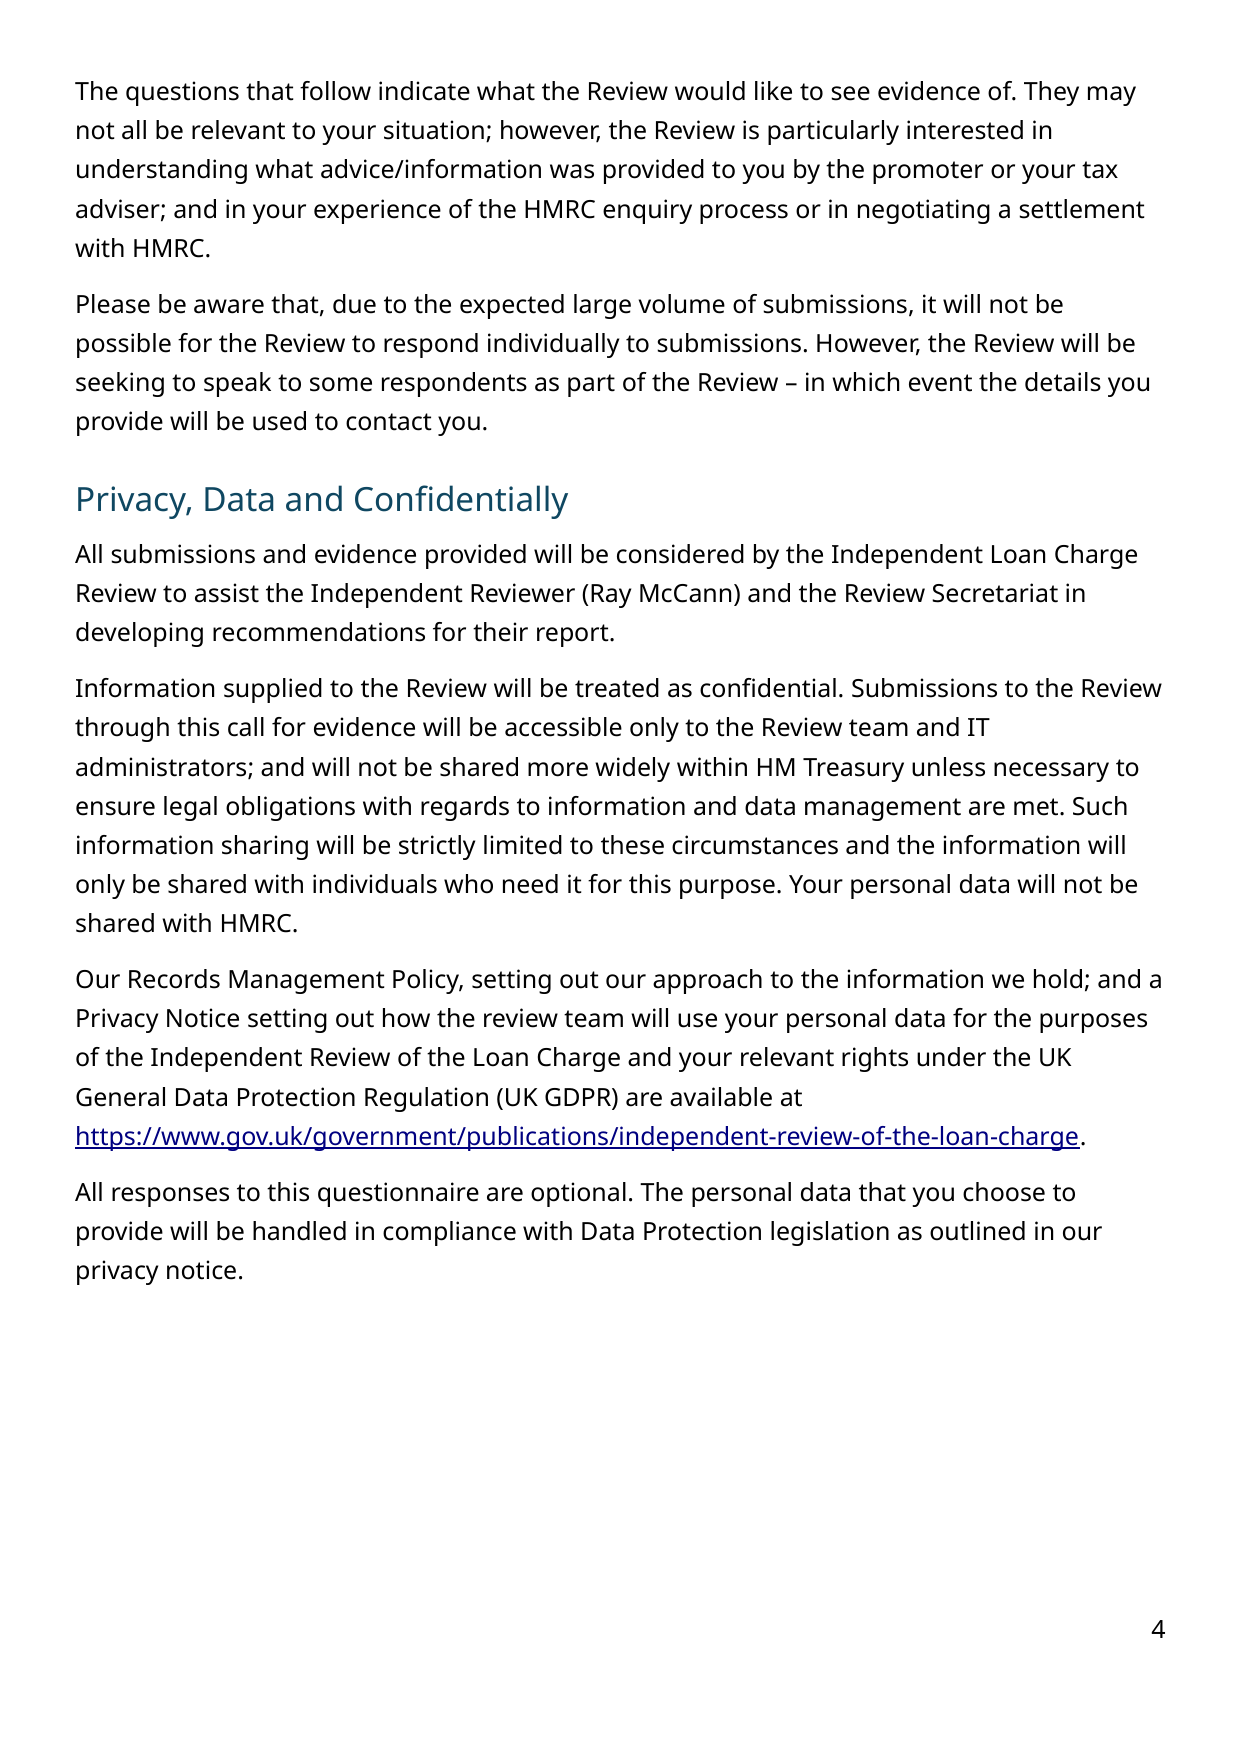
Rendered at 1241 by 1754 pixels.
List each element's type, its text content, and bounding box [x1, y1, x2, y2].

text All submissions and evidence provided will be considered by the Independent Loan Charge Review to assist the Independent Reviewer (Ray McCann) and the Review Secretariat in developing recommendations for their report. [75, 537, 1165, 649]
text Information supplied to the Review will be treated as confidential. Submissions to the Review through this call for evidence will be accessible only to the Review team and IT administrators; and will not be shared more widely within HM Treasury unless necessary to ensure legal obligations with regards to information and data management are met. Such information sharing will be strictly limited to these circumstances and the information will only be shared with individuals who need it for this purpose. Your personal data will not be shared with HMRC. [75, 671, 1165, 940]
subtitle Privacy, Data and Confidentially [75, 476, 1165, 522]
text Please be aware that, due to the expected large volume of submissions, it will not be possible for the Review to respond individually to submissions. However, the Review will be seeking to speak to some respondents as part of the Review – in which event the details you provide will be used to contact you. [75, 286, 1165, 438]
text The questions that follow indicate what the Review would like to see evidence of. They may not all be relevant to your situation; however, the Review is particularly interested in understanding what advice/information was provided to you by the promoter or your tax adviser; and in your experience of the HMRC enquiry process or in negotiating a settlement with HMRC. [75, 74, 1165, 264]
text Our Records Management Policy, setting out our approach to the information we hold; and a Privacy Notice setting out how the review team will use your personal data for the purposes of the Independent Review of the Loan Charge and your relevant rights under the UK General Data Protection Regulation (UK GDPR) are available at https://www.gov.uk/government/publications/independent-review-of-the-loan-charge. [75, 962, 1165, 1152]
text All responses to this questionnaire are optional. The personal data that you choose to provide will be handled in compliance with Data Protection legislation as outlined in our privacy notice. [75, 1174, 1165, 1287]
